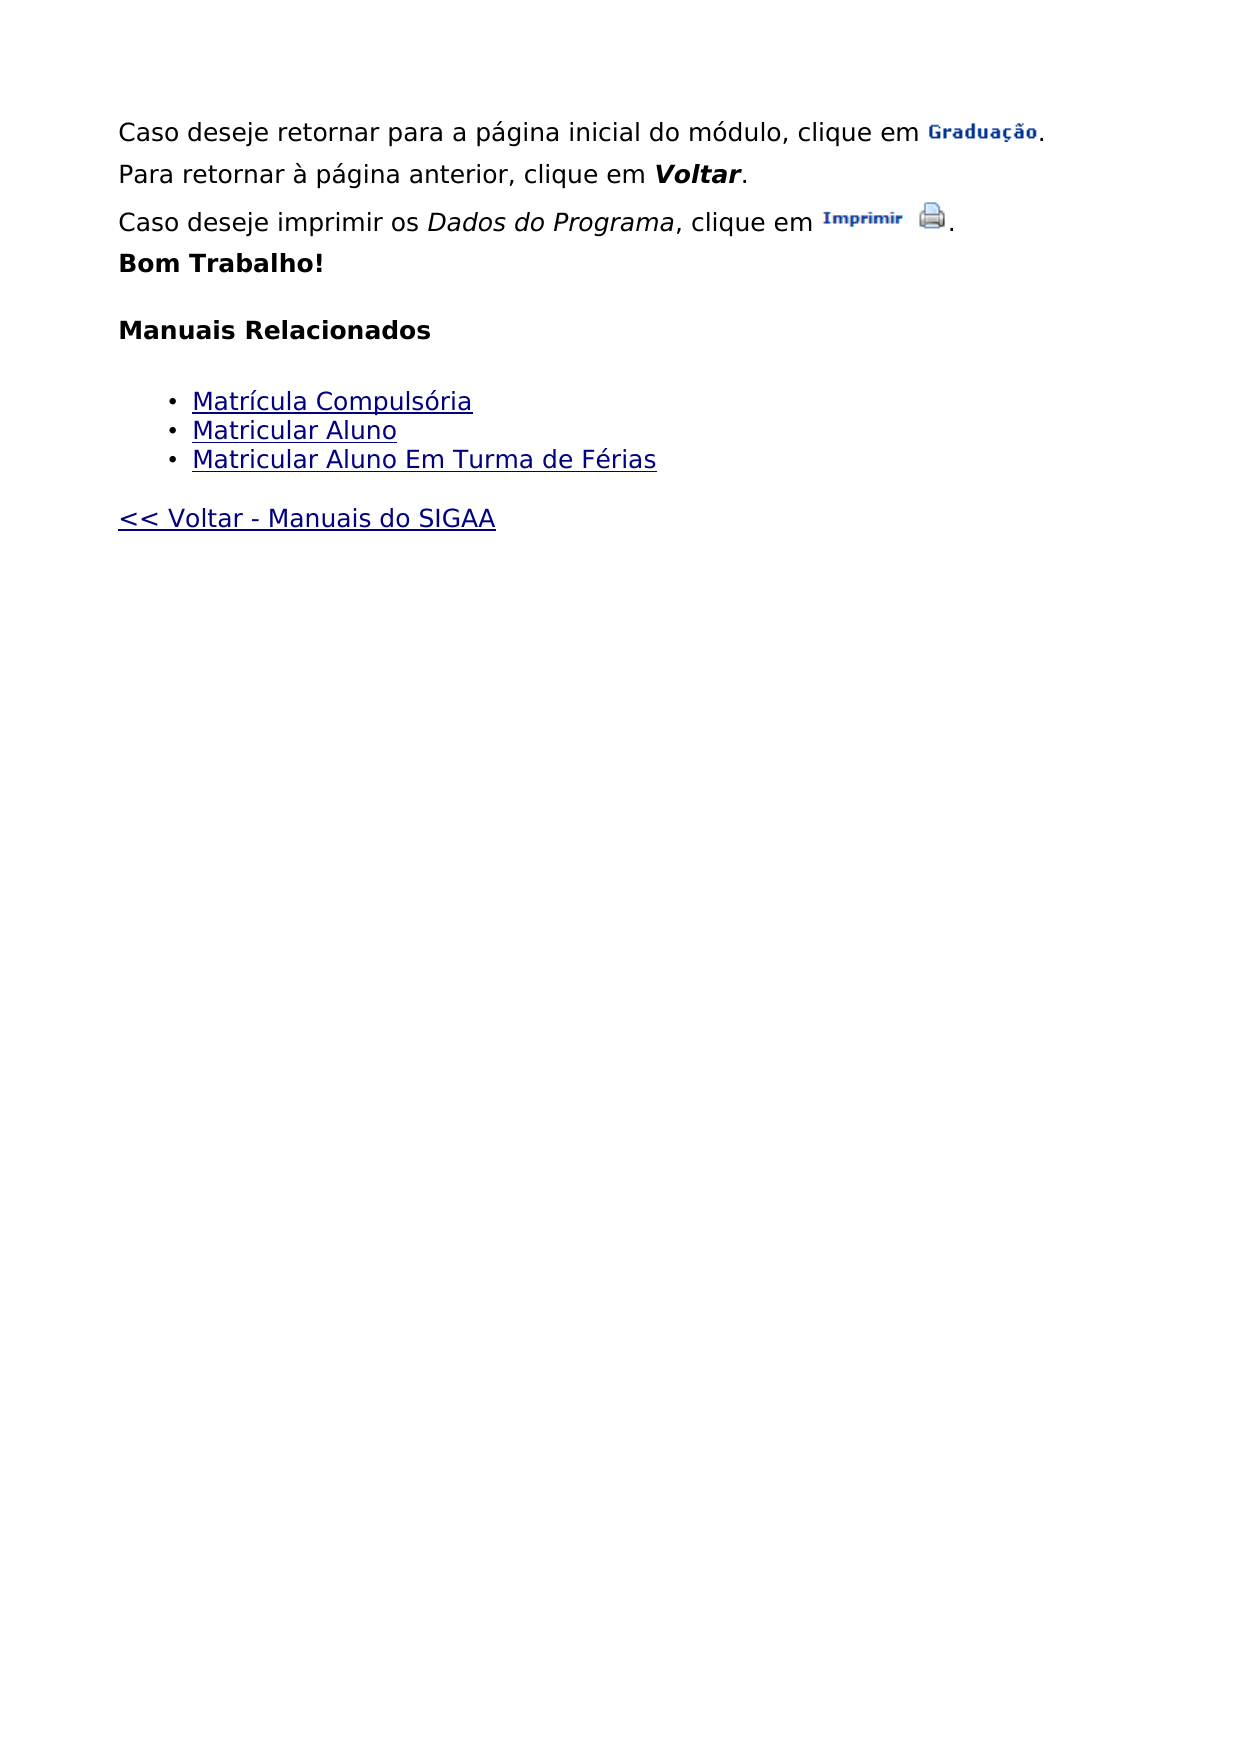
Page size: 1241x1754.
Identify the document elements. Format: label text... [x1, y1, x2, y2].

picture [928, 122, 1038, 142]
list Matricular Aluno [177, 417, 1122, 446]
text Caso deseje imprimir os Dados do Programa, clique em . [118, 201, 1122, 237]
text Para retornar à página anterior, clique em Voltar. [118, 160, 1122, 189]
list Matricular Aluno Em Turma de Férias [177, 446, 1122, 475]
list Matrícula Compulsória [177, 387, 1122, 417]
text << Voltar - Manuais do SIGAA [118, 504, 1122, 533]
text Caso deseje retornar para a página inicial do módulo, clique em . [118, 118, 1122, 147]
picture [821, 201, 948, 232]
subtitle Manuais Relacionados [118, 316, 1122, 345]
text Bom Trabalho! [118, 249, 1122, 279]
